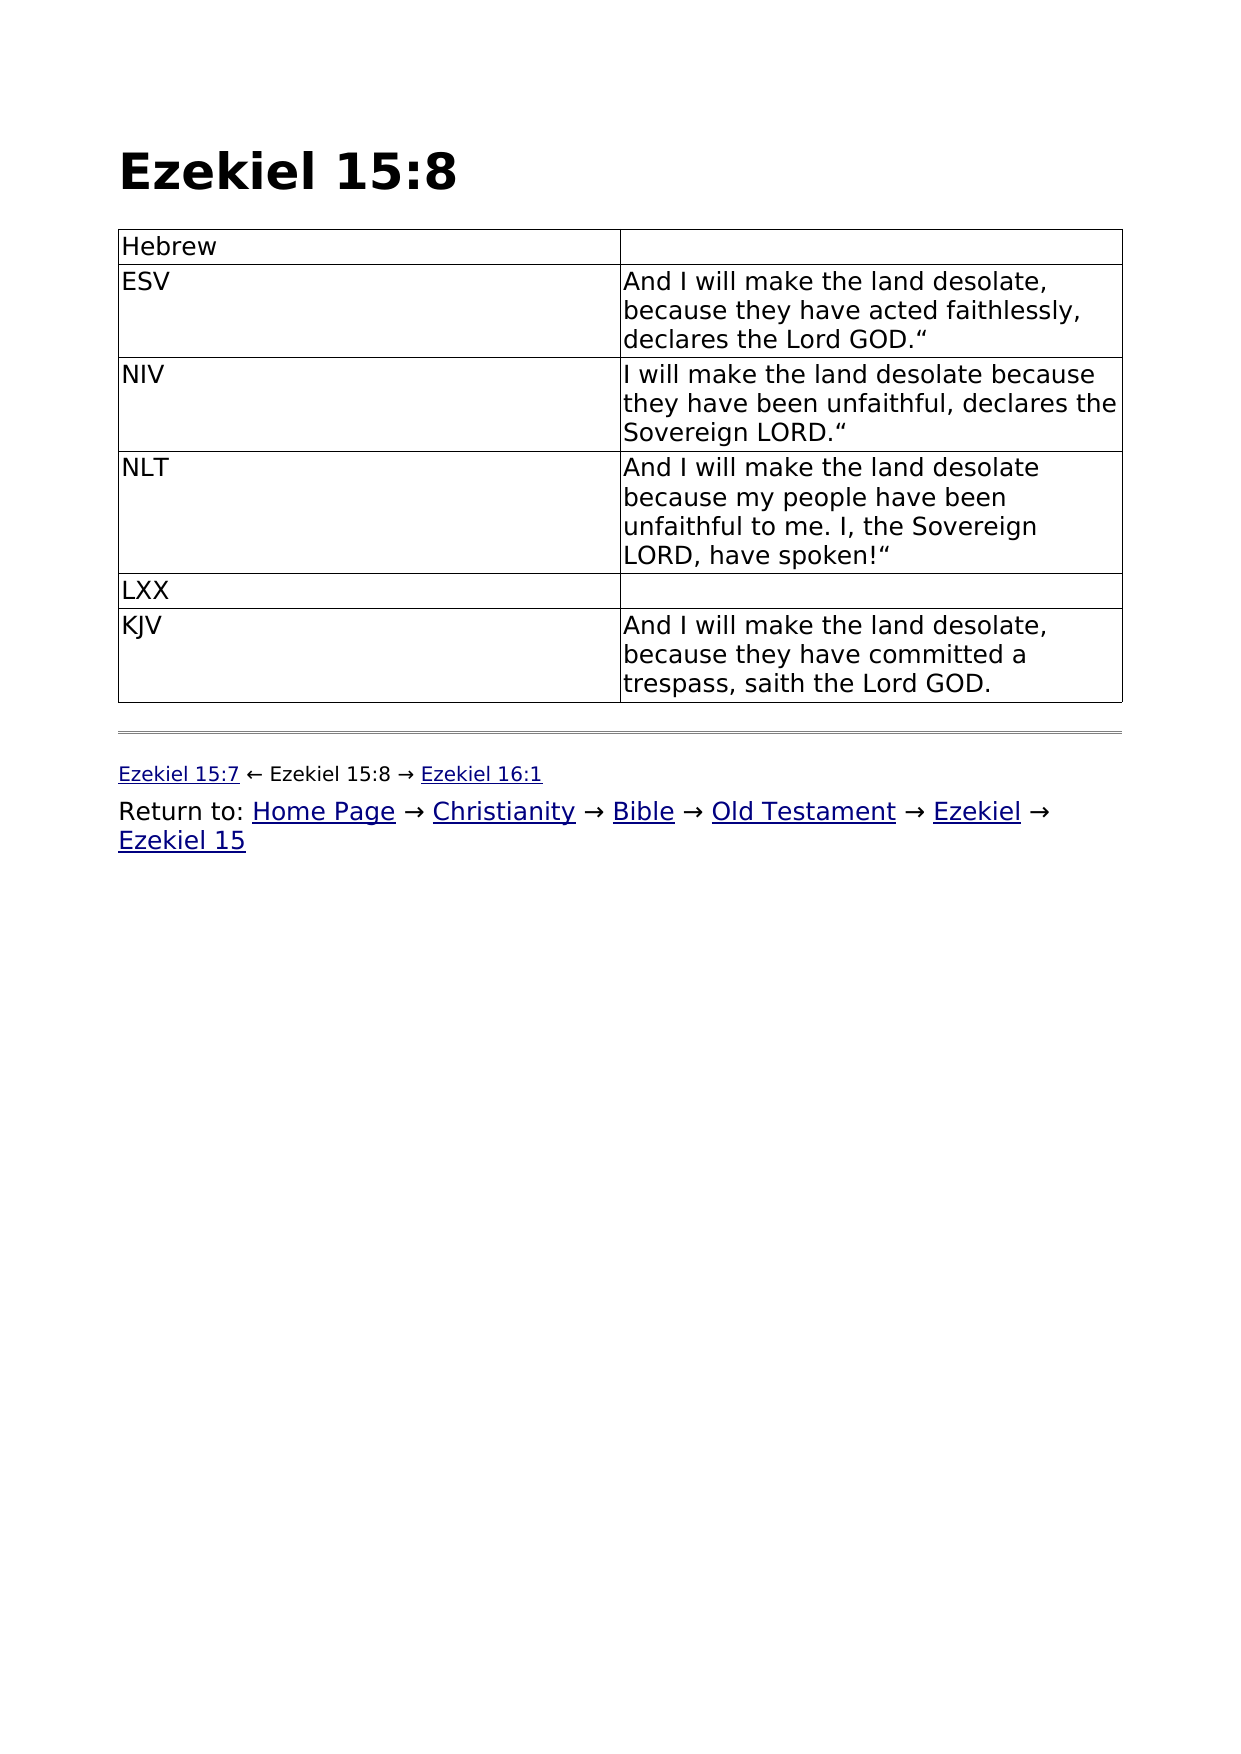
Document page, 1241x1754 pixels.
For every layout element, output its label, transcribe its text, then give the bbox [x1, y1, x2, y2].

table_cell [621, 574, 1122, 608]
table_cell NIV [119, 358, 620, 451]
subtitle Ezekiel 15:8 [118, 143, 1122, 201]
table_header [621, 230, 1122, 264]
table_header Hebrew [119, 230, 620, 264]
table_cell I will make the land desolate because they have been unfaithful, declares the Sovereign LORD.“ [621, 358, 1122, 451]
table_cell KJV [119, 609, 620, 702]
table_cell And I will make the land desolate, because they have acted faithlessly, declares the Lord GOD.“ [621, 265, 1122, 357]
table_cell NLT [119, 452, 620, 573]
table_cell LXX [119, 574, 620, 608]
table_cell And I will make the land desolate, because they have committed a trespass, saith the Lord GOD. [621, 609, 1122, 702]
text Ezekiel 15:7 ← Ezekiel 15:8 → Ezekiel 16:1 [118, 763, 1122, 797]
table_cell And I will make the land desolate because my people have been unfaithful to me. I, the Sovereign LORD, have spoken!“ [621, 452, 1122, 573]
table_cell ESV [119, 265, 620, 357]
text Return to: Home Page → Christianity → Bible → Old Testament → Ezekiel → Ezekiel 15 [118, 797, 1122, 855]
